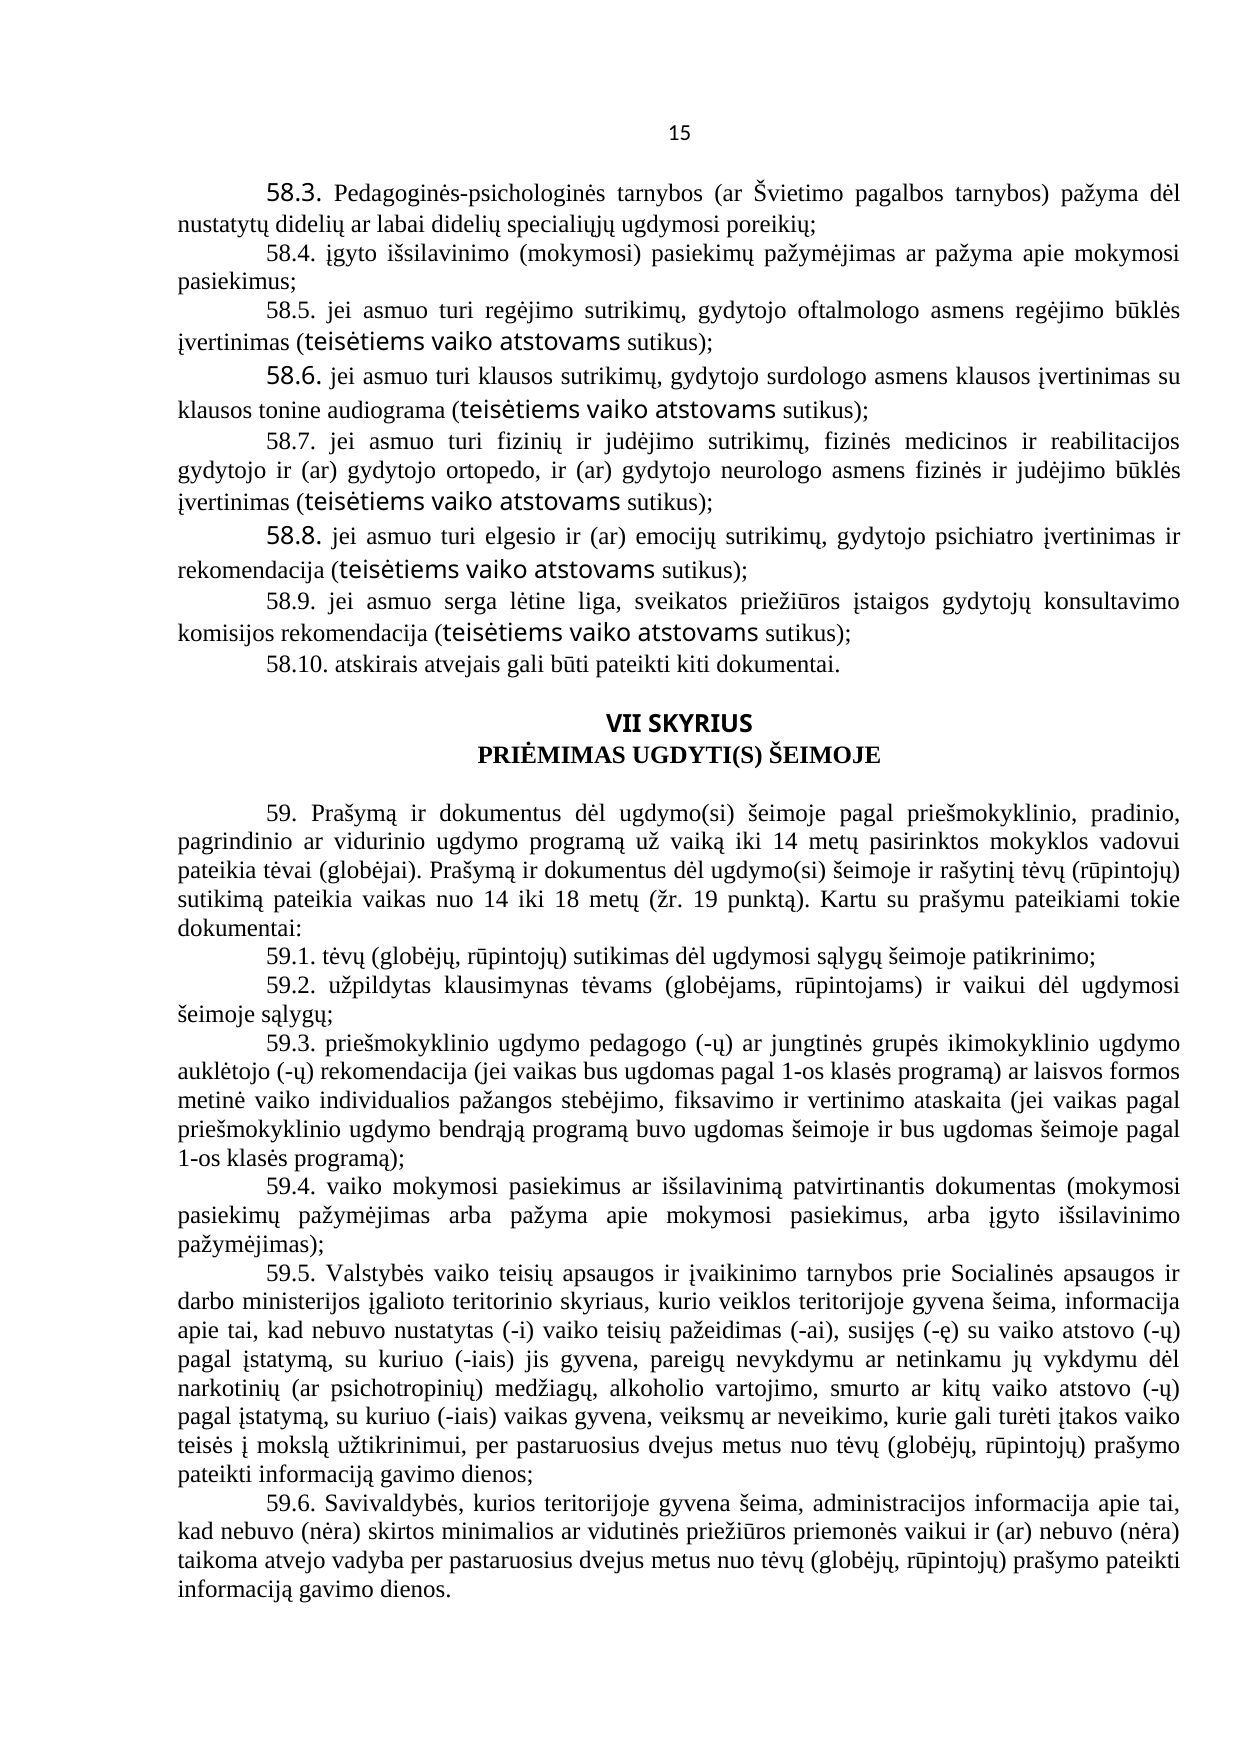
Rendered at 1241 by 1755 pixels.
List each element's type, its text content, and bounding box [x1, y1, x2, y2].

text VII SKYRIUS [177, 706, 1181, 740]
text PRIĖMIMAS UGDYTI(S) ŠEIMOJE [177, 740, 1181, 769]
text 58.9. jei asmuo serga lėtine liga, sveikatos priežiūros įstaigos gydytojų konsultavimo komisijos rekomendacija (teisėtiems vaiko atstovams sutikus); [177, 586, 1181, 649]
text 59. Prašymą ir dokumentus dėl ugdymo(si) šeimoje pagal priešmokyklinio, pradinio, pagrindinio ar vidurinio ugdymo programą už vaiką iki 14 metų pasirinktos mokyklos vadovui pateikia tėvai (globėjai). Prašymą ir dokumentus dėl ugdymo(si) šeimoje ir rašytinį tėvų (rūpintojų) sutikimą pateikia vaikas nuo 14 iki 18 metų (žr. 19 punktą). Kartu su prašymu pateikiami tokie dokumentai: [177, 798, 1181, 941]
text 58.8. jei asmuo turi elgesio ir (ar) emocijų sutrikimų, gydytojo psichiatro įvertinimas ir rekomendacija (teisėtiems vaiko atstovams sutikus); [177, 518, 1181, 586]
text 58.7. jei asmuo turi fizinių ir judėjimo sutrikimų, fizinės medicinos ir reabilitacijos gydytojo ir (ar) gydytojo ortopedo, ir (ar) gydytojo neurologo asmens fizinės ir judėjimo būklės įvertinimas (teisėtiems vaiko atstovams sutikus); [177, 426, 1181, 518]
text 58.4. įgyto išsilavinimo (mokymosi) pasiekimų pažymėjimas ar pažyma apie mokymosi pasiekimus; [177, 238, 1181, 295]
text 58.5. jei asmuo turi regėjimo sutrikimų, gydytojo oftalmologo asmens regėjimo būklės įvertinimas (teisėtiems vaiko atstovams sutikus); [177, 295, 1181, 358]
text 59.1. tėvų (globėjų, rūpintojų) sutikimas dėl ugdymosi sąlygų šeimoje patikrinimo; [177, 941, 1181, 970]
text 59.4. vaiko mokymosi pasiekimus ar išsilavinimą patvirtinantis dokumentas (mokymosi pasiekimų pažymėjimas arba pažyma apie mokymosi pasiekimus, arba įgyto išsilavinimo pažymėjimas); [177, 1171, 1181, 1258]
text 58.6. jei asmuo turi klausos sutrikimų, gydytojo surdologo asmens klausos įvertinimas su klausos tonine audiograma (teisėtiems vaiko atstovams sutikus); [177, 358, 1181, 426]
text 58.10. atskirais atvejais gali būti pateikti kiti dokumentai. [177, 649, 1181, 677]
text 58.3. Pedagoginės-psichologinės tarnybos (ar Švietimo pagalbos tarnybos) pažyma dėl nustatytų didelių ar labai didelių specialiųjų ugdymosi poreikių; [177, 175, 1181, 238]
text 59.6. Savivaldybės, kurios teritorijoje gyvena šeima, administracijos informacija apie tai, kad nebuvo (nėra) skirtos minimalios ar vidutinės priežiūros priemonės vaikui ir (ar) nebuvo (nėra) taikoma atvejo vadyba per pastaruosius dvejus metus nuo tėvų (globėjų, rūpintojų) prašymo pateikti informaciją gavimo dienos. [177, 1488, 1181, 1603]
text 59.5. Valstybės vaiko teisių apsaugos ir įvaikinimo tarnybos prie Socialinės apsaugos ir darbo ministerijos įgalioto teritorinio skyriaus, kurio veiklos teritorijoje gyvena šeima, informacija apie tai, kad nebuvo nustatytas (-i) vaiko teisių pažeidimas (-ai), susijęs (-ę) su vaiko atstovo (-ų) pagal įstatymą, su kuriuo (-iais) jis gyvena, pareigų nevykdymu ar netinkamu jų vykdymu dėl narkotinių (ar psichotropinių) medžiagų, alkoholio vartojimo, smurto ar kitų vaiko atstovo (-ų) pagal įstatymą, su kuriuo (-iais) vaikas gyvena, veiksmų ar neveikimo, kurie gali turėti įtakos vaiko teisės į mokslą užtikrinimui, per pastaruosius dvejus metus nuo tėvų (globėjų, rūpintojų) prašymo pateikti informaciją gavimo dienos; [177, 1258, 1181, 1488]
text 59.2. užpildytas klausimynas tėvams (globėjams, rūpintojams) ir vaikui dėl ugdymosi šeimoje sąlygų; [177, 970, 1181, 1028]
text 59.3. priešmokyklinio ugdymo pedagogo (-ų) ar jungtinės grupės ikimokyklinio ugdymo auklėtojo (-ų) rekomendacija (jei vaikas bus ugdomas pagal 1-os klasės programą) ar laisvos formos metinė vaiko individualios pažangos stebėjimo, fiksavimo ir vertinimo ataskaita (jei vaikas pagal priešmokyklinio ugdymo bendrąją programą buvo ugdomas šeimoje ir bus ugdomas šeimoje pagal 1-os klasės programą); [177, 1028, 1181, 1171]
